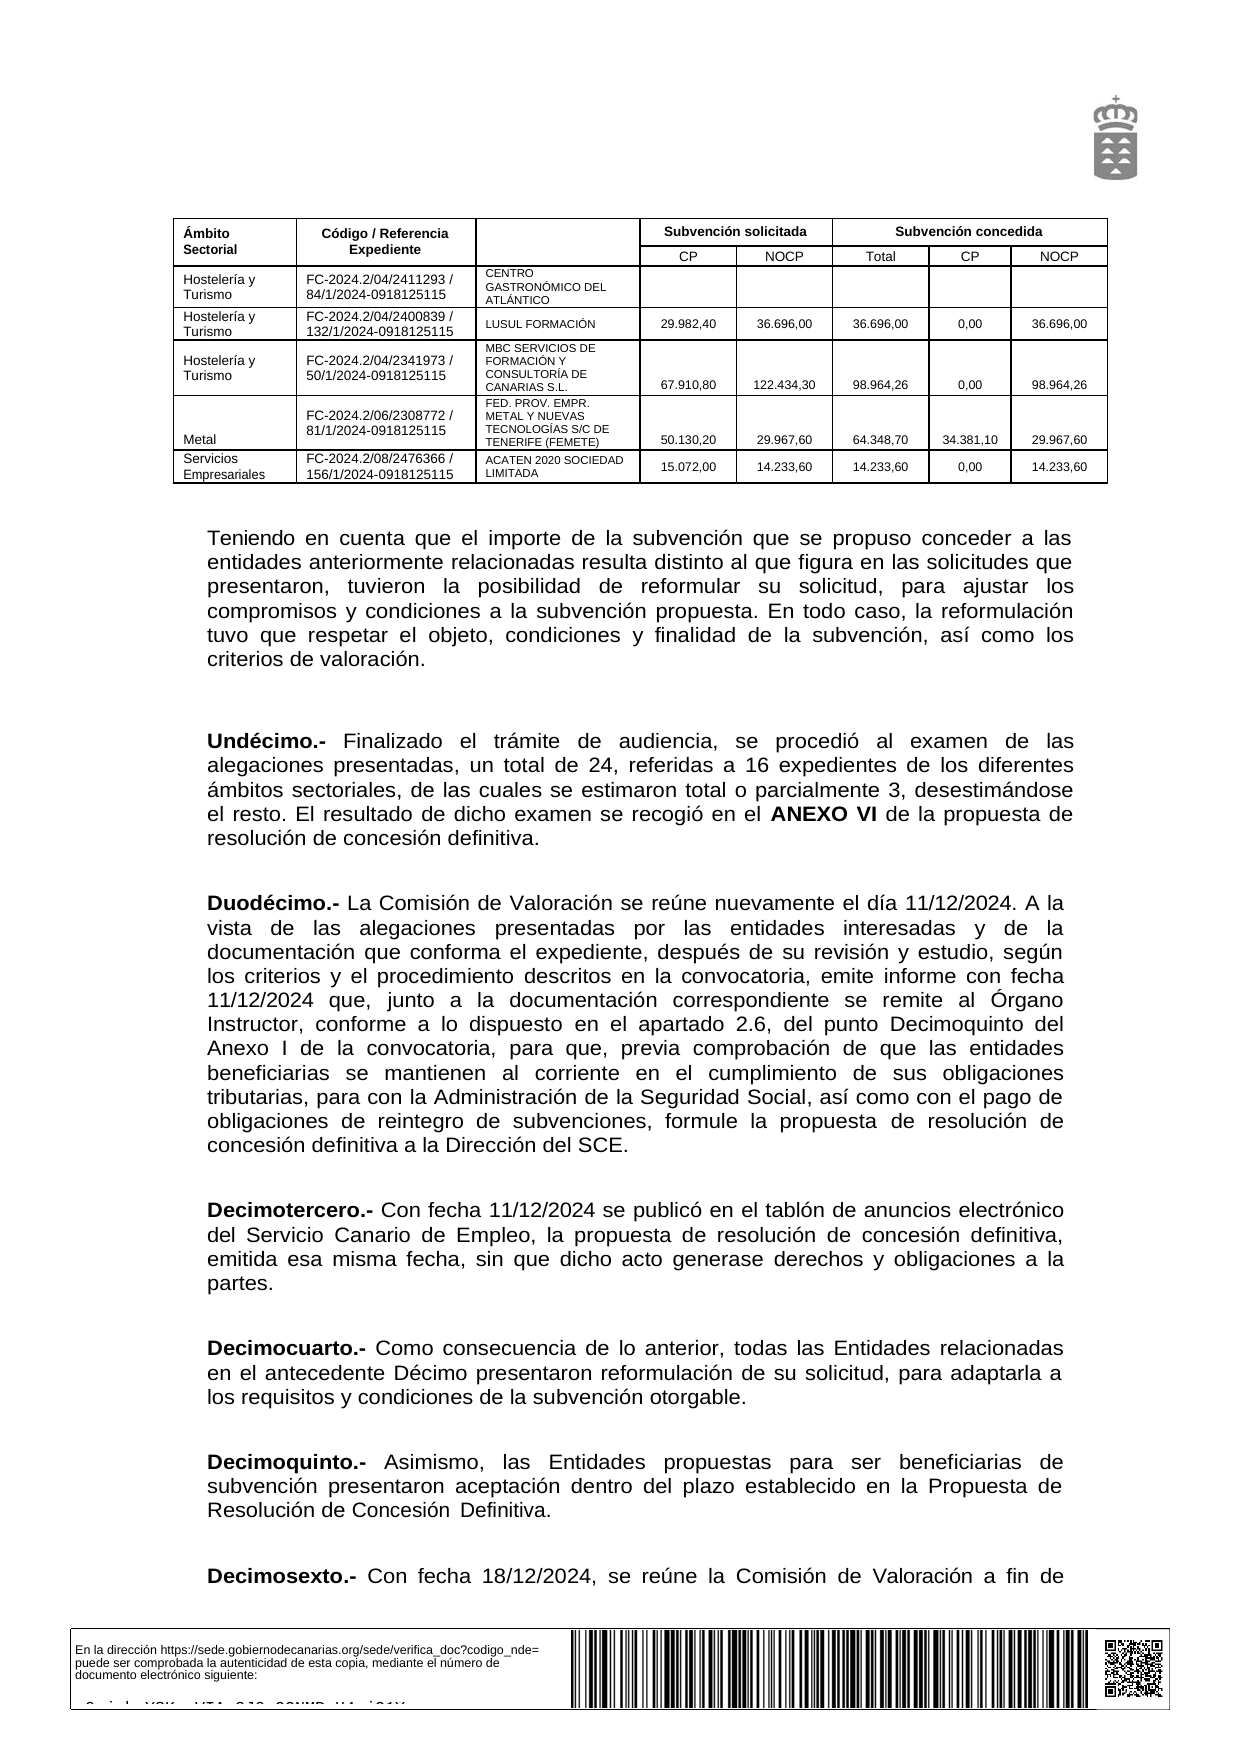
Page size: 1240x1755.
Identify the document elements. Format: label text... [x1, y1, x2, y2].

table_cell 14.233,60 [833, 451, 928, 482]
table_cell 29.967,60 [737, 396, 832, 449]
table_cell Hostelería y Turismo [174, 267, 296, 307]
table_cell 15.072,00 [641, 451, 736, 482]
table_cell LUSUL FORMACIÓN [477, 308, 639, 339]
table_header Razón Social [477, 219, 639, 265]
table_cell 36.696,00 [833, 308, 928, 339]
table_cell Servicios Empresariales [174, 451, 296, 482]
table_cell CP [930, 247, 1010, 265]
text Duodécimo.- La Comisión de Valoración se reúne nuevamente el día 11/12/2024. A la vista de las alegaciones presentadas por las entidades interesadas y de la documentación que conforma el expediente, después de su revisión y estudio, según los criterios y el procedimiento descritos en la convocatoria, emite informe con fecha 11/12/2024 que, junto a la documentación correspondiente se remite al Órgano Instructor, conforme a lo dispuesto en el apartado 2.6, del punto Decimoquinto del Anexo I de la convocatoria, para que, previa comprobación de que las entidades beneficiarias se mantienen al corriente en el cumplimiento de sus obligaciones tributarias, para con la Administración de la Seguridad Social, así como con el pago de obligaciones de reintegro de subvenciones, formule la propuesta de resolución de concesión definitiva a la Dirección del SCE. [207, 891, 1064, 1157]
text Decimosexto.- Con fecha 18/12/2024, se reúne la Comisión de Valoración a fin de [207, 1564, 1064, 1588]
table_header Subvención solicitada [641, 219, 832, 245]
text Undécimo.- Finalizado el trámite de audiencia, se procedió al examen de las alegaciones presentadas, un total de 24, referidas a 16 expedientes de los diferentes ámbitos sectoriales, de las cuales se estimaron total o parcialmente 3, desestimándose el resto. El resultado de dicho examen se recogió en el ANEXO VI de la propuesta de resolución de concesión definitiva. [207, 729, 1074, 850]
table_header Ámbito Sectorial [174, 219, 296, 265]
table_cell CENTRO GASTRONÓMICO DEL ATLÁNTICO [477, 267, 639, 307]
table_cell 98.964,26 [1012, 341, 1107, 394]
table_cell 50.130,20 [641, 396, 736, 449]
table_cell FC-2024.2/04/2400839 / 132/1/2024-0918125115 [297, 308, 475, 339]
table_header Código / Referencia Expediente [297, 219, 475, 265]
table_cell Hostelería y Turismo [174, 341, 296, 394]
table_cell 67.932,80 [641, 267, 736, 307]
table_cell 14.233,60 [737, 451, 832, 482]
text Teniendo en cuenta que el importe de la subvención que se propuso conceder a las entidades anteriormente relacionadas resulta distinto al que figura en las solicitudes que presentaron, tuvieron la posibilidad de reformular su solicitud, para ajustar los compromisos y condiciones a la subvención propuesta. En todo caso, la reformulación tuvo que respetar el objeto, condiciones y finalidad de la subvención, así como los criterios de valoración. [207, 525, 1074, 671]
table_cell 34.381,10 [930, 396, 1010, 449]
table_cell 98.964,26 [833, 341, 928, 394]
table_cell 190.172,60 [833, 267, 928, 307]
table_cell FC-2024.2/06/2308772 / 81/1/2024-0918125115 [297, 396, 475, 449]
table_cell 14.233,60 [1012, 451, 1107, 482]
table_cell Total [833, 247, 928, 265]
table_cell 0,00 [930, 451, 1010, 482]
table_cell 122.239,80 [1012, 267, 1107, 307]
table_cell NOCP [1012, 247, 1107, 265]
table_cell 29.967,60 [1012, 396, 1107, 449]
table_cell FC-2024.2/04/2411293 / 84/1/2024-0918125115 [297, 267, 475, 307]
table_cell ACATEN 2020 SOCIEDAD LIMITADA [477, 451, 639, 482]
table_header Subvención concedida [833, 219, 1107, 245]
table_cell 64.348,70 [833, 396, 928, 449]
table_cell FC-2024.2/04/2341973 / 50/1/2024-0918125115 [297, 341, 475, 394]
table_cell 122.434,30 [737, 341, 832, 394]
table_cell 36.696,00 [737, 308, 832, 339]
table_cell 0,00 [930, 341, 1010, 394]
text Decimotercero.- Con fecha 11/12/2024 se publicó en el tablón de anuncios electrónico del Servicio Canario de Empleo, la propuesta de resolución de concesión definitiva, emitida esa misma fecha, sin que dicho acto generase derechos y obligaciones a la partes. [207, 1198, 1064, 1295]
table_cell 122.239,80 [737, 267, 832, 307]
table_cell FC-2024.2/08/2476366 / 156/1/2024-0918125115 [297, 451, 475, 482]
table_cell Hostelería y Turismo [174, 308, 296, 339]
table_cell FED. PROV. EMPR. METAL Y NUEVAS TECNOLOGÍAS S/C DE TENERIFE (FEMETE) [477, 396, 639, 449]
table_cell CP [641, 247, 736, 265]
text Decimoquinto.- Asimismo, las Entidades propuestas para ser beneficiarias de subvención presentaron aceptación dentro del plazo establecido en la Propuesta de Resolución de Concesión Definitiva. [207, 1450, 1064, 1522]
table_cell 0,00 [930, 308, 1010, 339]
table_cell Metal [174, 396, 296, 449]
table_cell MBC SERVICIOS DE FORMACIÓN Y CONSULTORÍA DE CANARIAS S.L. [477, 341, 639, 394]
table_cell 67.932,80 [930, 267, 1010, 307]
table_cell 36.696,00 [1012, 308, 1107, 339]
table_cell NOCP [737, 247, 832, 265]
table_cell 29.982,40 [641, 308, 736, 339]
text Decimocuarto.- Como consecuencia de lo anterior, todas las Entidades relacionadas en el antecedente Décimo presentaron reformulación de su solicitud, para adaptarla a los requisitos y condiciones de la subvención otorgable. [207, 1336, 1064, 1408]
table_cell 67.910,80 [641, 341, 736, 394]
